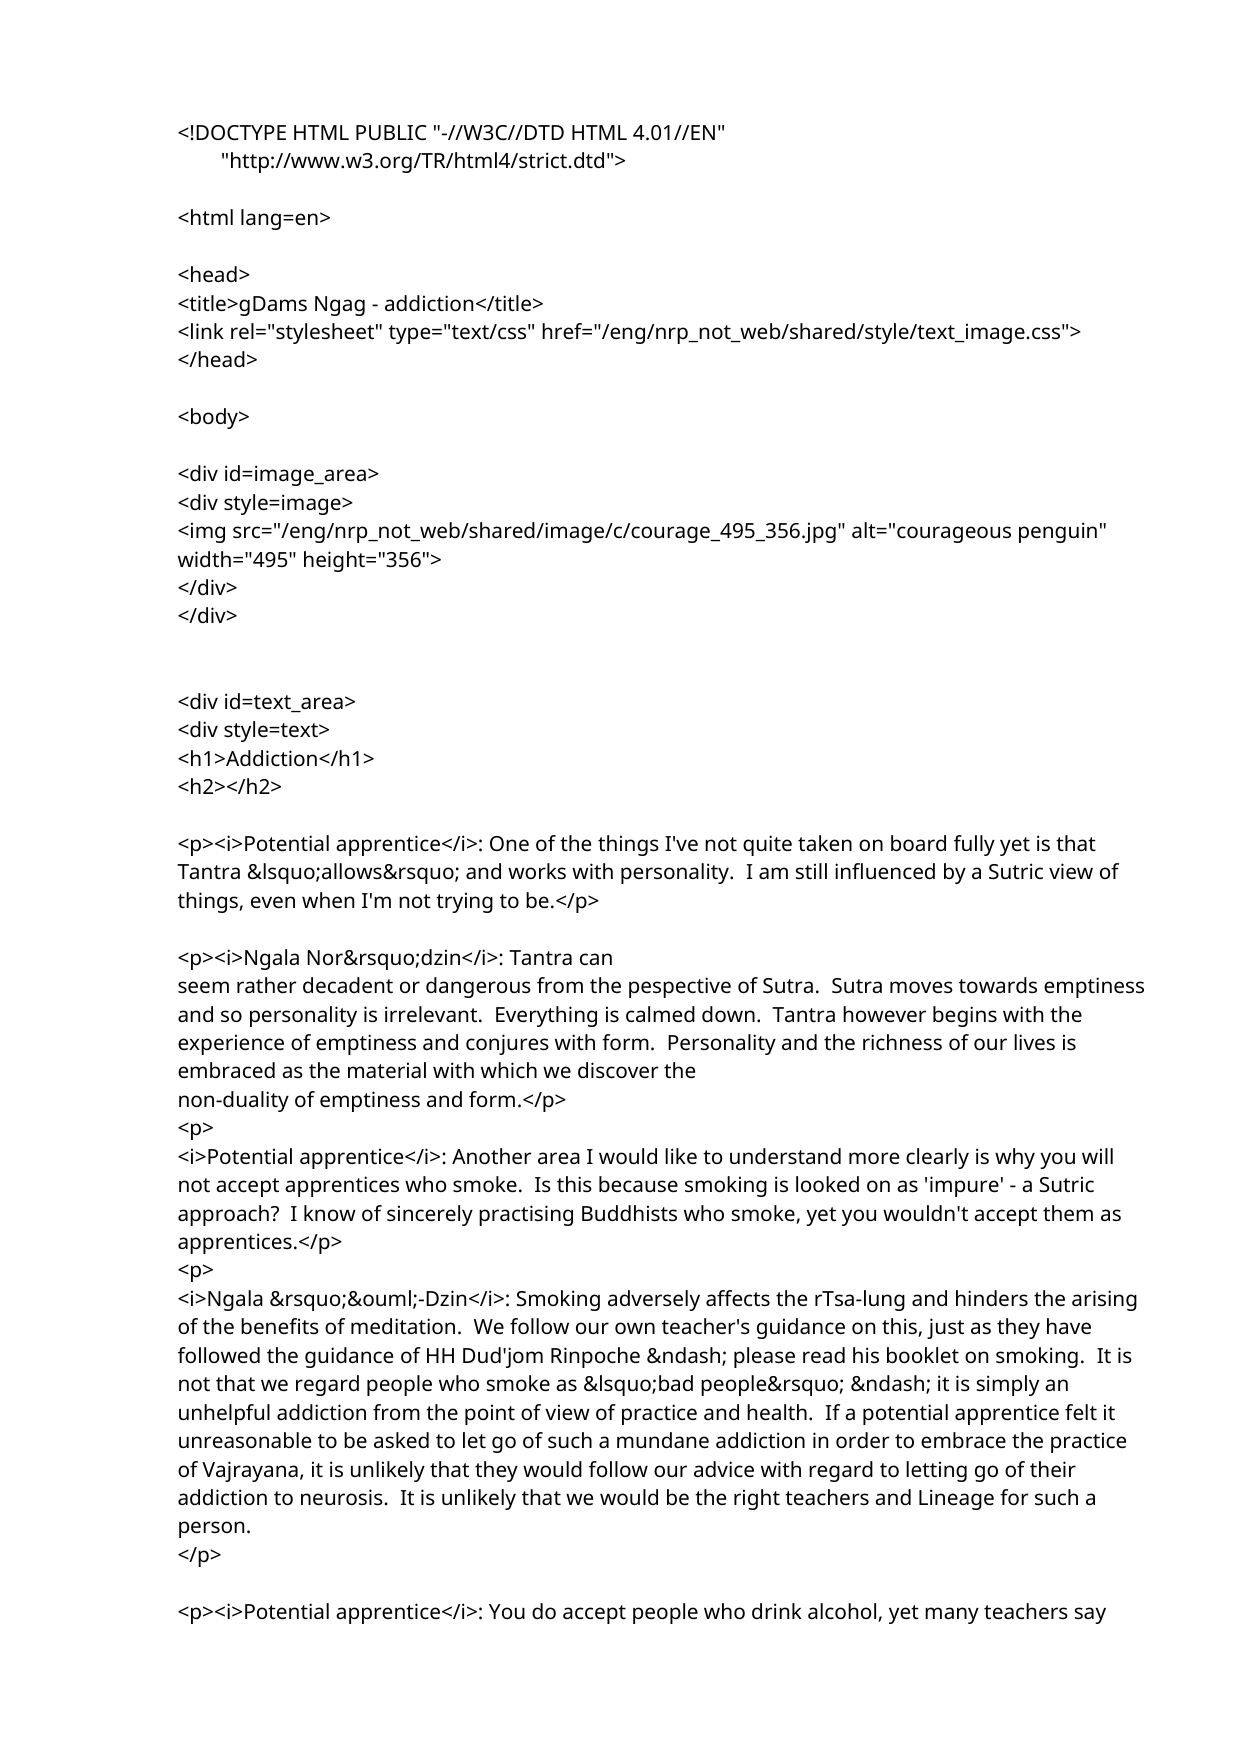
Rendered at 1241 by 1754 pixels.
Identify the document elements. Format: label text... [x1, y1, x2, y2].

text <!DOCTYPE HTML PUBLIC "-//W3C//DTD HTML 4.01//EN" "http://www.w3.org/TR/html4/strict.dtd"> <html lang=en> <head> <title>gDams Ngag - addiction</title> <link rel="stylesheet" type="text/css" href="/eng/nrp_not_web/shared/style/text_image.css"> </head> <body> <div id=image_area> <div style=image> <img src="/eng/nrp_not_web/shared/image/c/courage_495_356.jpg" alt="courageous penguin" width="495" height="356"> </div> </div> <div id=text_area> <div style=text> <h1>Addiction</h1> <h2></h2> <p><i>Potential apprentice</i>: One of the things I've not quite taken on board fully yet is that Tantra &lsquo;allows&rsquo; and works with personality. I am still influenced by a Sutric view of things, even when I'm not trying to be.</p> <p><i>Ngala Nor&rsquo;dzin</i>: Tantra can seem rather decadent or dangerous from the pespective of Sutra. Sutra moves towards emptiness and so personality is irrelevant. Everything is calmed down. Tantra however begins with the experience of emptiness and conjures with form. Personality and the richness of our lives is embraced as the material with which we discover the non-duality of emptiness and form.</p> <p> <i>Potential apprentice</i>: Another area I would like to understand more clearly is why you will not accept apprentices who smoke. Is this because smoking is looked on as 'impure' - a Sutric approach? I know of sincerely practising Buddhists who smoke, yet you wouldn't accept them as apprentices.</p> <p> <i>Ngala &rsquo;&ouml;-Dzin</i>: Smoking adversely affects the rTsa-lung and hinders the arising of the benefits of meditation. We follow our own teacher's guidance on this, just as they have followed the guidance of HH Dud'jom Rinpoche &ndash; please read his booklet on smoking. It is not that we regard people who smoke as &lsquo;bad people&rsquo; &ndash; it is simply an unhelpful addiction from the point of view of practice and health. If a potential apprentice felt it unreasonable to be asked to let go of such a mundane addiction in order to embrace the practice of Vajrayana, it is unlikely that they would follow our advice with regard to letting go of their addiction to neurosis. It is unlikely that we would be the right teachers and Lineage for such a person. </p> <p><i>Potential apprentice</i>: You do accept people who drink alcohol, yet many teachers say [177, 118, 1152, 1625]
